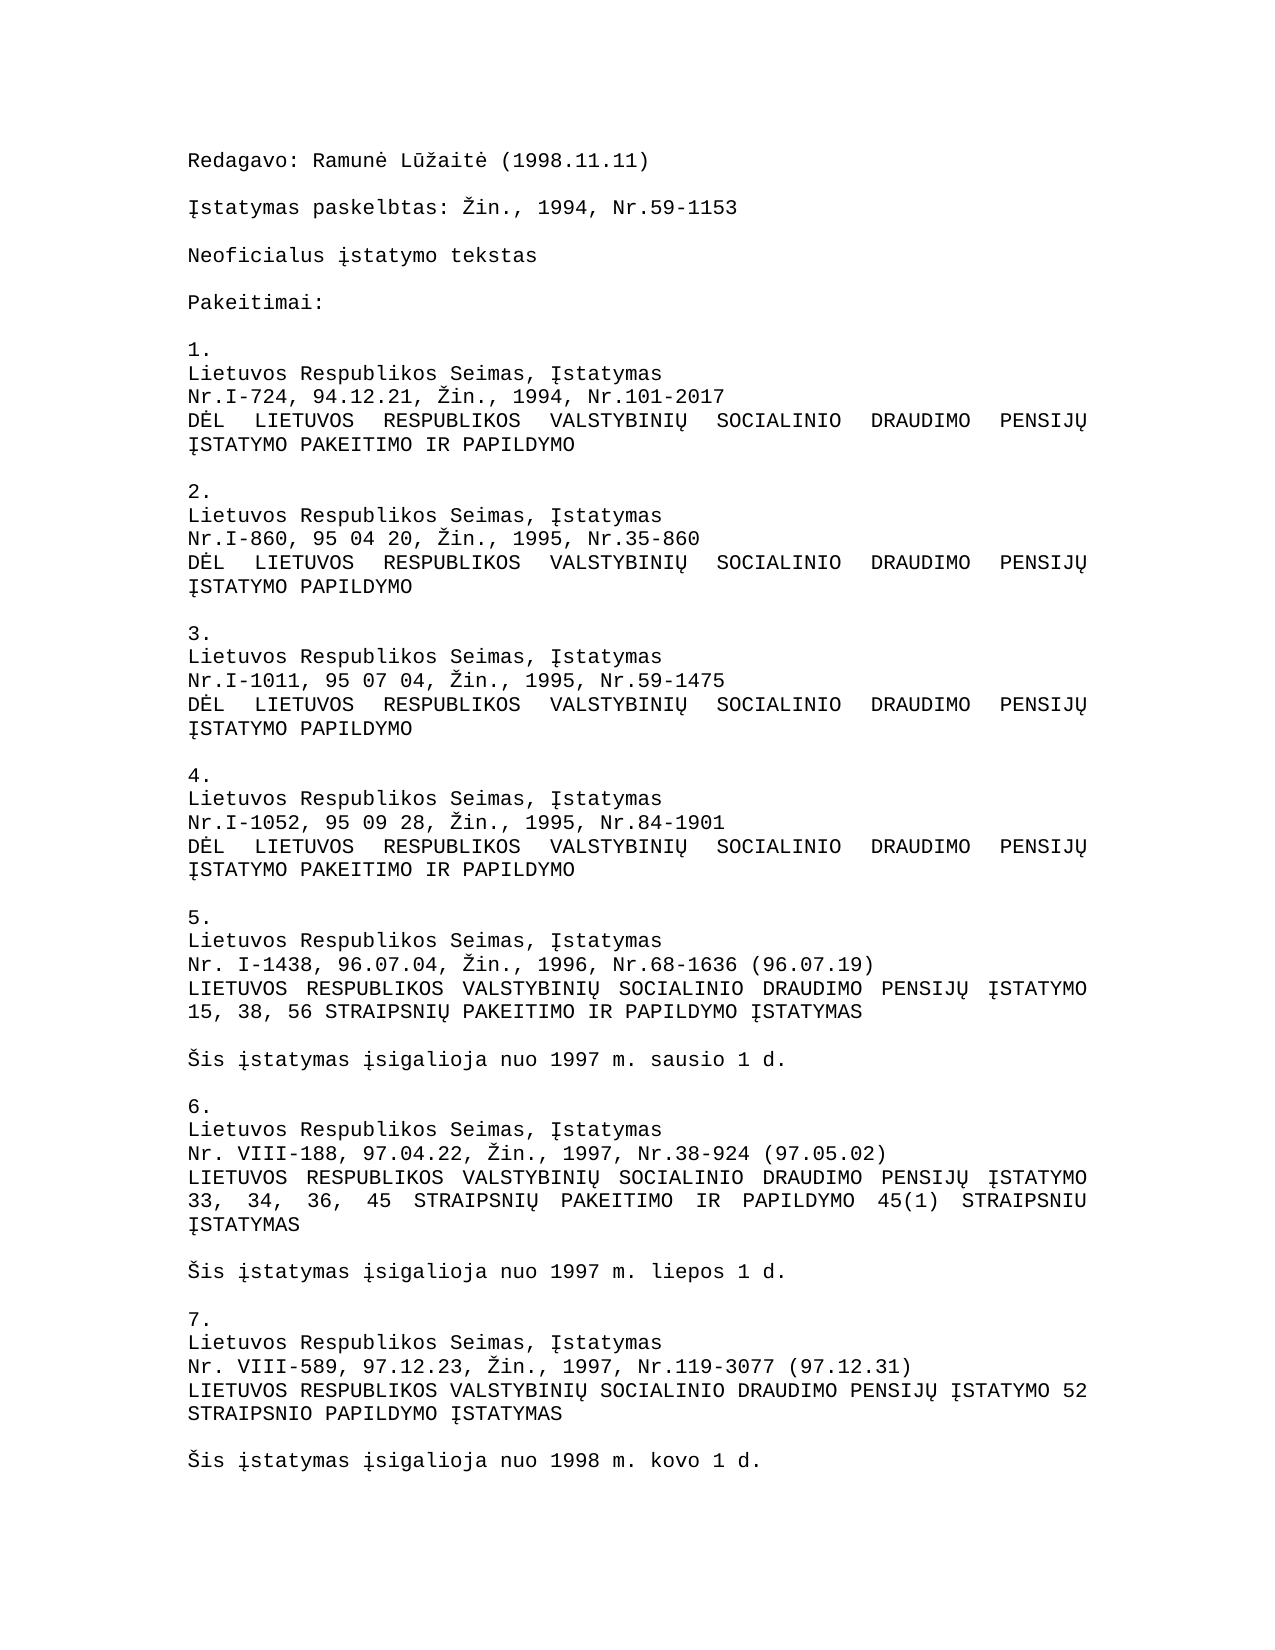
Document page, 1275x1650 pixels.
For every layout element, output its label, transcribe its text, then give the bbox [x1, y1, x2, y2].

text Įstatymas paskelbtas: Žin., 1994, Nr.59-1153 [187, 197, 1087, 221]
text Lietuvos Respublikos Seimas, Įstatymas [187, 505, 1087, 528]
text DĖL LIETUVOS RESPUBLIKOS VALSTYBINIŲ SOCIALINIO DRAUDIMO PENSIJŲ ĮSTATYMO PAKEITIMO IR PAPILDYMO [187, 410, 1087, 457]
text Nr.I-724, 94.12.21, Žin., 1994, Nr.101-2017 [187, 386, 1087, 410]
text Redagavo: Ramunė Lūžaitė (1998.11.11) [187, 150, 1087, 174]
text LIETUVOS RESPUBLIKOS VALSTYBINIŲ SOCIALINIO DRAUDIMO PENSIJŲ ĮSTATYMO 52 STRAIPSNIO PAPILDYMO ĮSTATYMAS [187, 1379, 1087, 1427]
text Pakeitimai: [187, 292, 1087, 316]
text Nr. VIII-188, 97.04.22, Žin., 1997, Nr.38-924 (97.05.02) [187, 1143, 1087, 1167]
text Šis įstatymas įsigalioja nuo 1998 m. kovo 1 d. [187, 1451, 1087, 1474]
text Šis įstatymas įsigalioja nuo 1997 m. liepos 1 d. [187, 1261, 1087, 1285]
text 4. [187, 765, 1087, 788]
text 7. [187, 1309, 1087, 1332]
text Nr. VIII-589, 97.12.23, Žin., 1997, Nr.119-3077 (97.12.31) [187, 1356, 1087, 1379]
text DĖL LIETUVOS RESPUBLIKOS VALSTYBINIŲ SOCIALINIO DRAUDIMO PENSIJŲ ĮSTATYMO PAKEITIMO IR PAPILDYMO [187, 836, 1087, 883]
text Lietuvos Respublikos Seimas, Įstatymas [187, 1332, 1087, 1356]
text DĖL LIETUVOS RESPUBLIKOS VALSTYBINIŲ SOCIALINIO DRAUDIMO PENSIJŲ ĮSTATYMO PAPILDYMO [187, 552, 1087, 599]
text Lietuvos Respublikos Seimas, Įstatymas [187, 788, 1087, 812]
text DĖL LIETUVOS RESPUBLIKOS VALSTYBINIŲ SOCIALINIO DRAUDIMO PENSIJŲ ĮSTATYMO PAPILDYMO [187, 694, 1087, 741]
text 1. [187, 339, 1087, 363]
text Lietuvos Respublikos Seimas, Įstatymas [187, 647, 1087, 670]
text Šis įstatymas įsigalioja nuo 1997 m. sausio 1 d. [187, 1048, 1087, 1072]
text Neoficialus įstatymo tekstas [187, 244, 1087, 268]
text 3. [187, 623, 1087, 647]
text Nr.I-860, 95 04 20, Žin., 1995, Nr.35-860 [187, 528, 1087, 552]
text Nr. I-1438, 96.07.04, Žin., 1996, Nr.68-1636 (96.07.19) [187, 954, 1087, 978]
text Lietuvos Respublikos Seimas, Įstatymas [187, 363, 1087, 386]
text LIETUVOS RESPUBLIKOS VALSTYBINIŲ SOCIALINIO DRAUDIMO PENSIJŲ ĮSTATYMO 33, 34, 36, 45 STRAIPSNIŲ PAKEITIMO IR PAPILDYMO 45(1) STRAIPSNIU ĮSTATYMAS [187, 1167, 1087, 1238]
text 6. [187, 1096, 1087, 1119]
text Nr.I-1011, 95 07 04, Žin., 1995, Nr.59-1475 [187, 670, 1087, 694]
text Nr.I-1052, 95 09 28, Žin., 1995, Nr.84-1901 [187, 812, 1087, 836]
text Lietuvos Respublikos Seimas, Įstatymas [187, 930, 1087, 954]
text 2. [187, 481, 1087, 505]
text Lietuvos Respublikos Seimas, Įstatymas [187, 1119, 1087, 1143]
text LIETUVOS RESPUBLIKOS VALSTYBINIŲ SOCIALINIO DRAUDIMO PENSIJŲ ĮSTATYMO 15, 38, 56 STRAIPSNIŲ PAKEITIMO IR PAPILDYMO ĮSTATYMAS [187, 978, 1087, 1025]
text 5. [187, 907, 1087, 930]
